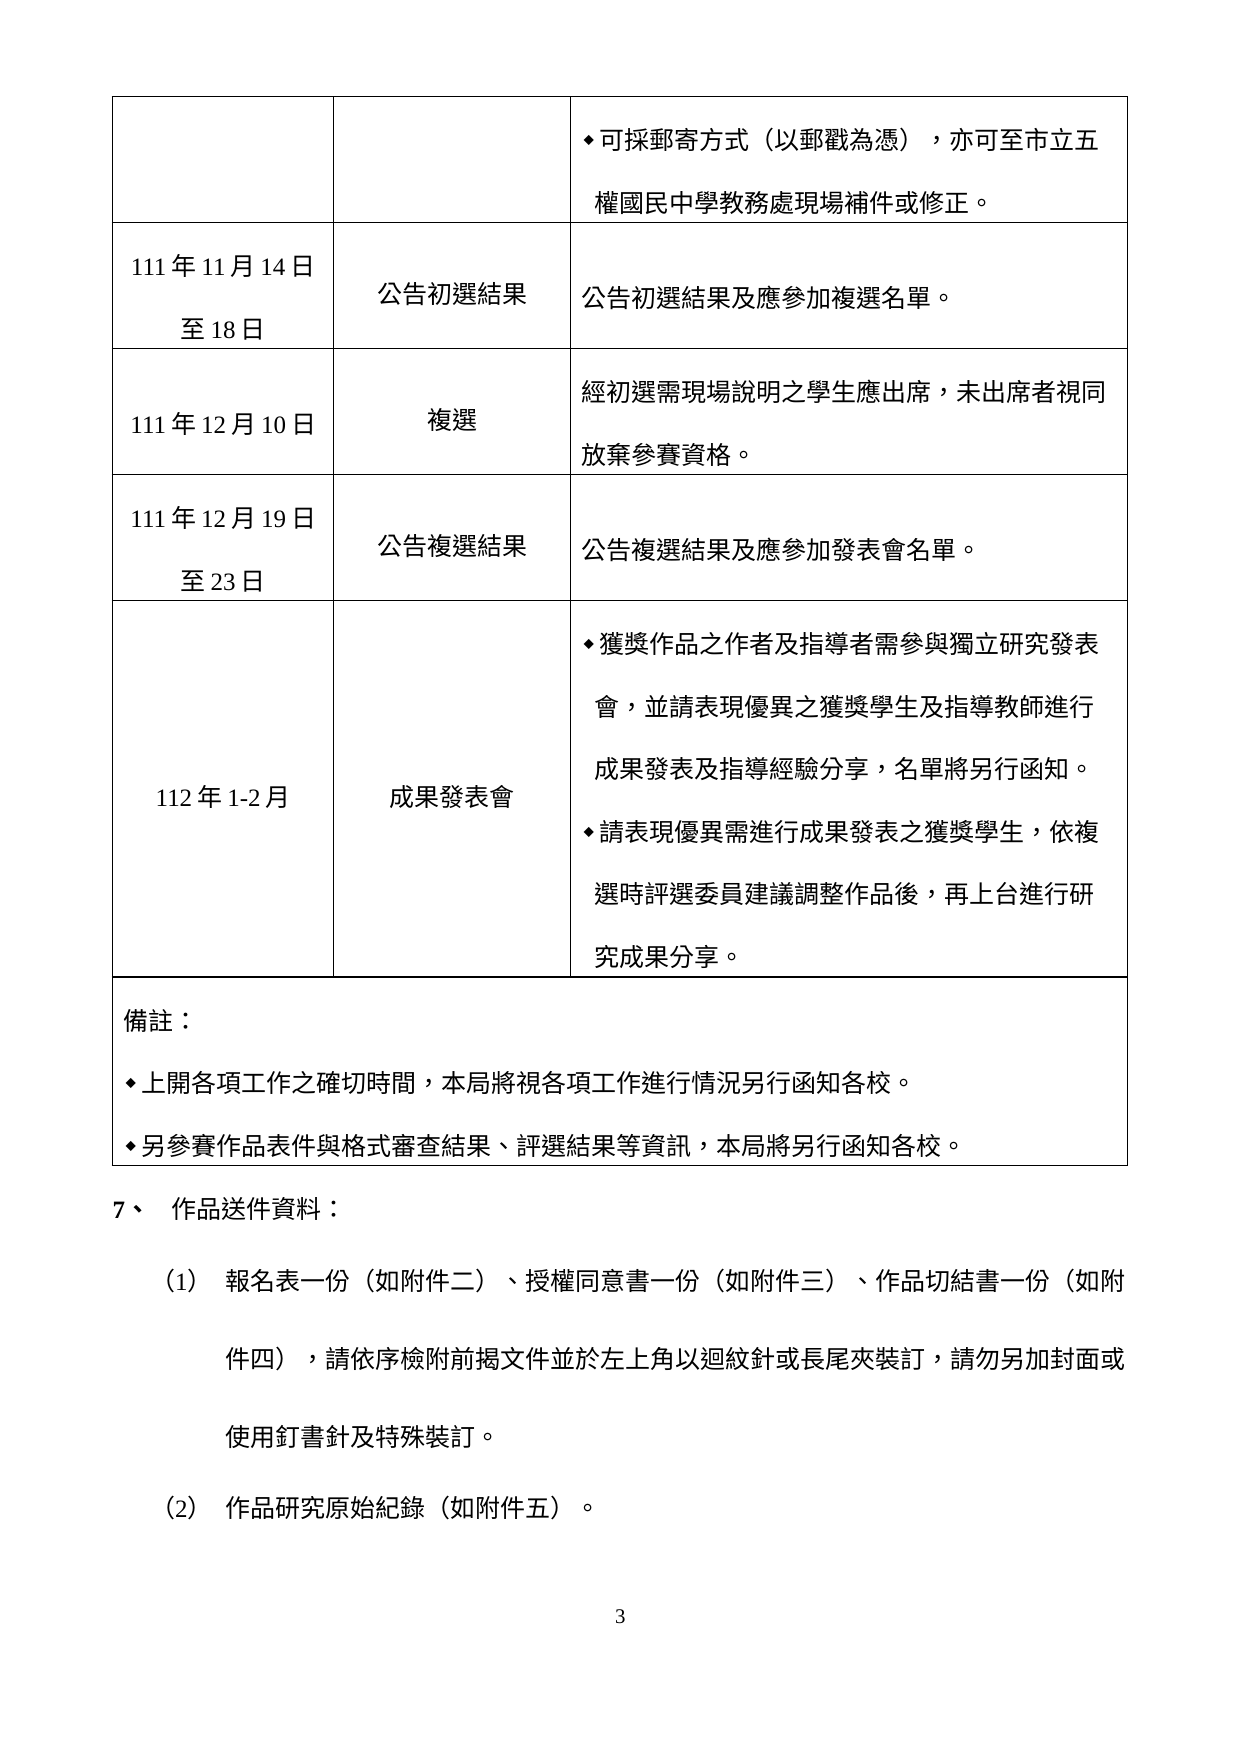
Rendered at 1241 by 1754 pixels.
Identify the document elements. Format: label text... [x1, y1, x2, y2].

list 作品送件資料： [112, 1166, 1128, 1228]
table_cell [113, 97, 333, 222]
table_cell 成果發表會 [334, 601, 570, 976]
list 作品研究原始紀錄（如附件五）。 [150, 1465, 1128, 1528]
table_cell 公告初選結果 [334, 223, 570, 348]
table_cell [334, 97, 570, 222]
table_cell 複選 [334, 349, 570, 474]
table_cell 公告初選結果及應參加複選名單。 [571, 223, 1127, 348]
list 報名表一份（如附件二）、授權同意書一份（如附件三）、作品切結書一份（如附件四），請依序檢附前揭文件並於左上角以迴紋針或長尾夾裝訂，請勿另加封面或使用釘書針及特殊裝訂。 [150, 1238, 1128, 1456]
table_cell 公告複選結果及應參加發表會名單。 [571, 475, 1127, 600]
table_cell 各參賽作品請依本實施計畫及相關表件之規定進行撰寫，如經承辦單位審查表件不全或格式不符者，經通知後於3天內補件，未依限補件者視為放棄參賽資格，惟各校作品送件數仍需符合本實施計畫第5點規定。 可採郵寄方式（以郵戳為憑），亦可至市立五權國民中學教務處現場補件或修正。 [571, 97, 1127, 222]
table_cell 112年1-2月 [113, 601, 333, 976]
table_cell 經初選需現場說明之學生應出席，未出席者視同放棄參賽資格。 [571, 349, 1127, 474]
table_cell 111年12月10日 [113, 349, 333, 474]
table_cell 111年12月19日至23日 [113, 475, 333, 600]
table_cell 備註： 上開各項工作之確切時間，本局將視各項工作進行情況另行函知各校。 另參賽作品表件與格式審查結果、評選結果等資訊，本局將另行函知各校。 [113, 978, 1127, 1165]
table_cell 公告複選結果 [334, 475, 570, 600]
table_cell 獲獎作品之作者及指導者需參與獨立研究發表會，並請表現優異之獲獎學生及指導教師進行成果發表及指導經驗分享，名單將另行函知。 請表現優異需進行成果發表之獲獎學生，依複選時評選委員建議調整作品後，再上台進行研究成果分享。 [571, 601, 1127, 976]
table_cell 111年11月14日至18日 [113, 223, 333, 348]
